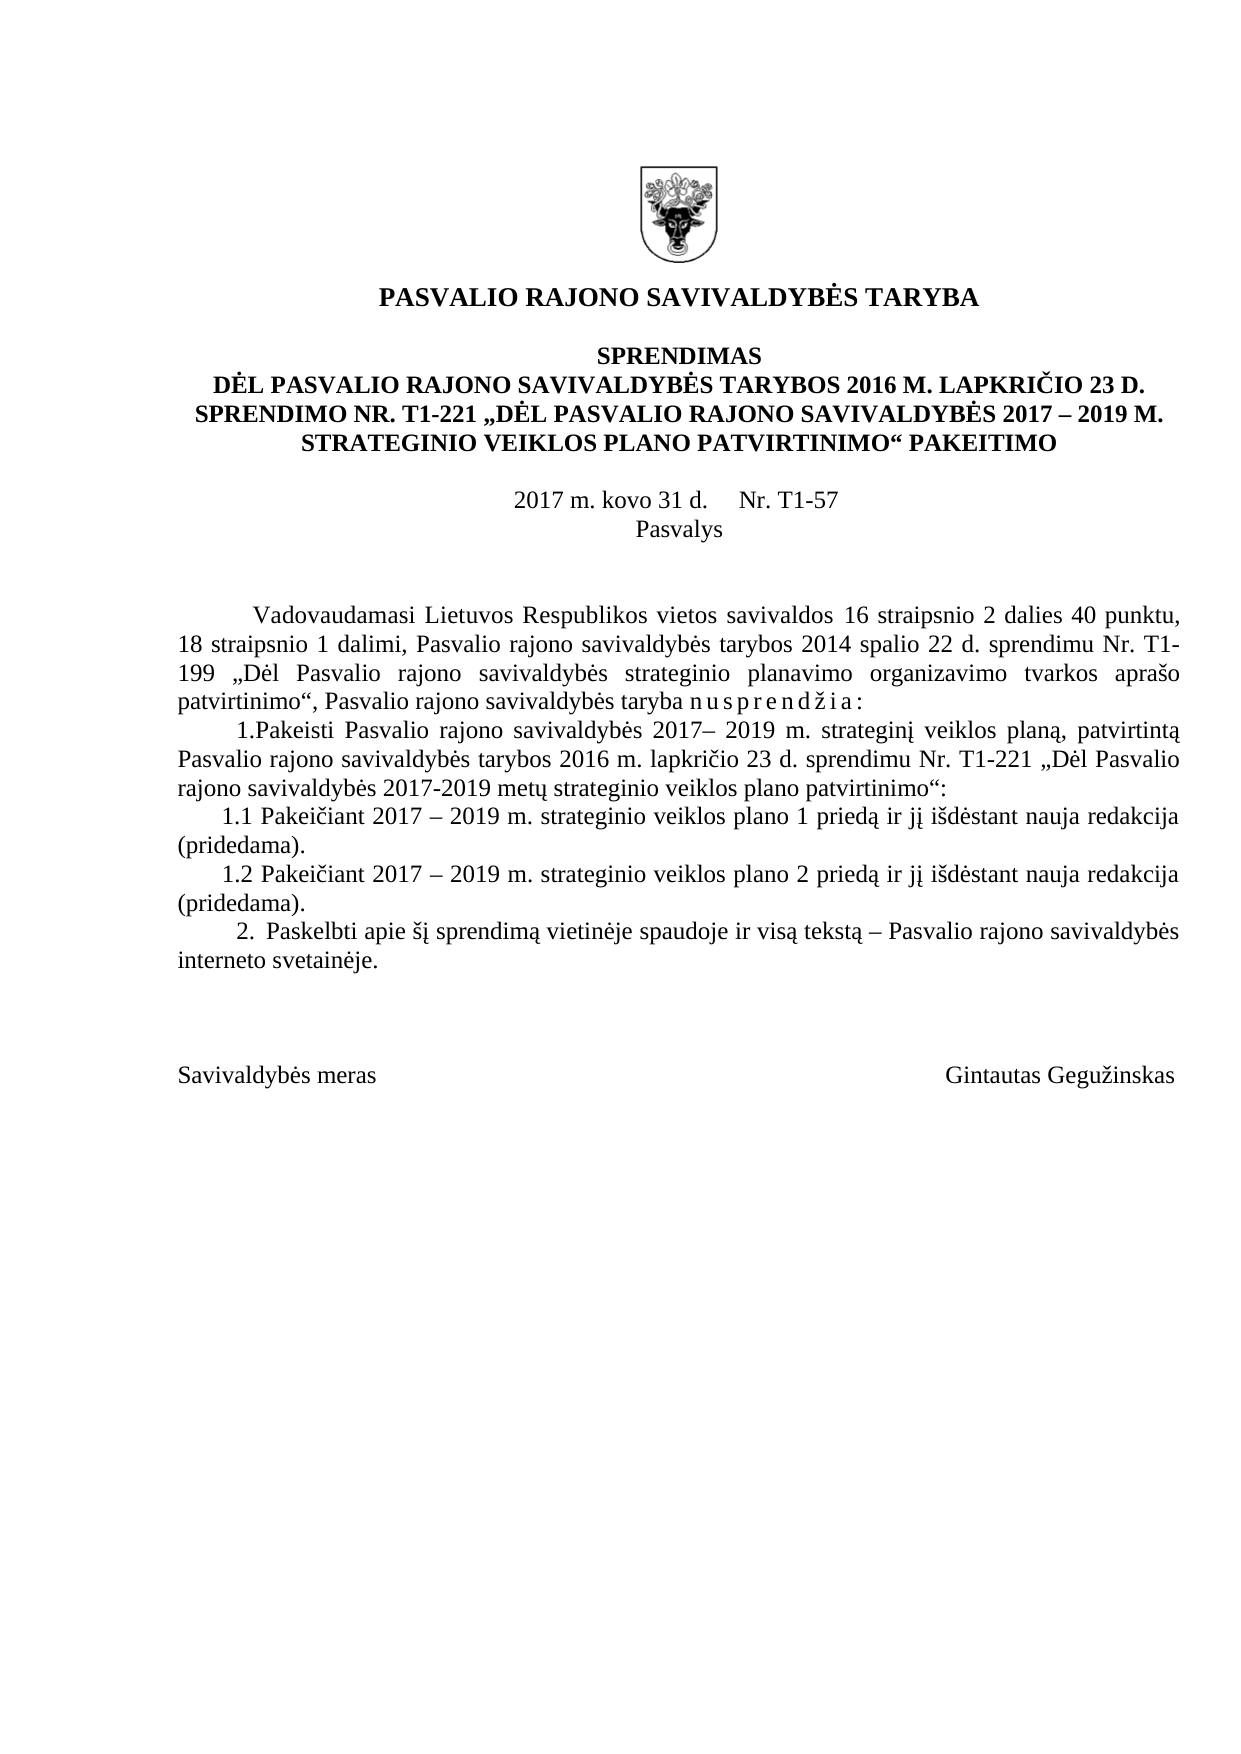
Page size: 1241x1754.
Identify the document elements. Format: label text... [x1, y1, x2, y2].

text 2. Paskelbti apie šį sprendimą vietinėje spaudoje ir visą tekstą – Pasvalio rajono savivaldybės interneto svetainėje. [177, 916, 1181, 974]
text 2017 m. kovo 31 d. Nr. T1-57 [177, 485, 1181, 514]
text DĖL PASVALIO RAJONO SAVIVALDYBĖS TARYBOS 2016 M. LAPKRIČIO 23 D. SPRENDIMO NR. T1-221 „DĖL PASVALIO RAJONO SAVIVALDYBĖS 2017 – 2019 M. STRATEGINIO VEIKLOS PLANO PATVIRTINIMO“ PAKEITIMO [177, 370, 1181, 456]
text 1. Pakeisti Pasvalio rajono savivaldybės 2017– 2019 m. strateginį veiklos planą, patvirtintą Pasvalio rajono savivaldybės tarybos 2016 m. lapkričio 23 d. sprendimu Nr. T1-221 „Dėl Pasvalio rajono savivaldybės 2017-2019 metų strateginio veiklos plano patvirtinimo“: [177, 715, 1181, 801]
text Sprendimas [177, 341, 1181, 370]
text Pasvalys [177, 514, 1181, 543]
text 1.1 Pakeičiant 2017 – 2019 m. strateginio veiklos plano 1 priedą ir jį išdėstant nauja redakcija (pridedama). [177, 801, 1181, 859]
text 1.2 Pakeičiant 2017 – 2019 m. strateginio veiklos plano 2 priedą ir jį išdėstant nauja redakcija (pridedama). [177, 859, 1181, 916]
text Savivaldybės meras Gintautas Gegužinskas [177, 1060, 1181, 1089]
text Vadovaudamasi Lietuvos Respublikos vietos savivaldos 16 straipsnio 2 dalies 40 punktu, 18 straipsnio 1 dalimi, Pasvalio rajono savivaldybės tarybos 2014 spalio 22 d. sprendimu Nr. T1-199 „Dėl Pasvalio rajono savivaldybės strateginio planavimo organizavimo tvarkos aprašo patvirtinimo“, Pasvalio rajono savivaldybės taryba nusprendžia: [177, 600, 1181, 715]
text Pasvalio rajono savivaldybės taryba [177, 281, 1181, 313]
